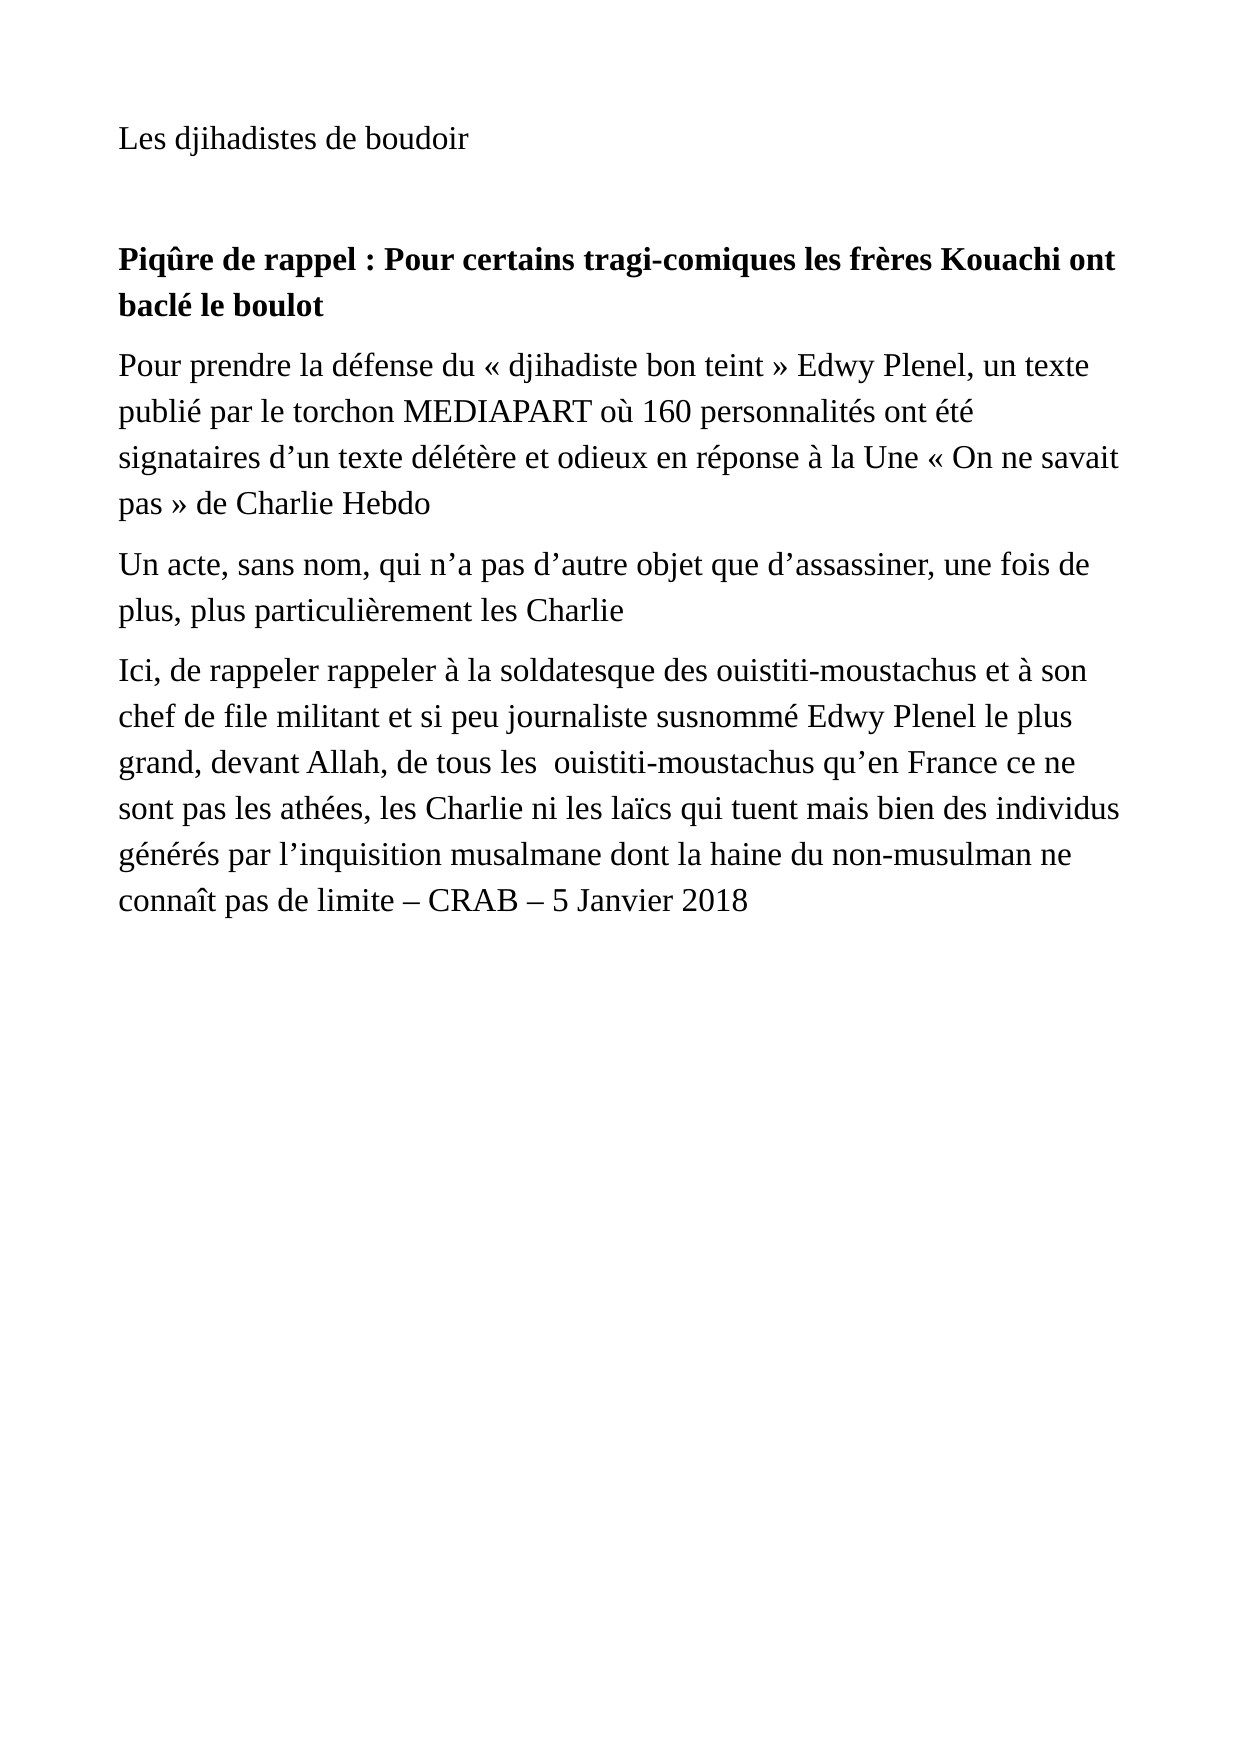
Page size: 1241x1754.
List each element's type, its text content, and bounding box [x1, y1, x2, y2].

text Un acte, sans nom, qui n’a pas d’autre objet que d’assassiner, une fois de plus, plus particulièrement les Charlie [118, 544, 1122, 628]
text Pour prendre la défense du « djihadiste bon teint » Edwy Plenel, un texte publié par le torchon MEDIAPART où 160 personnalités ont été signataires d’un texte délétère et odieux en réponse à la Une « On ne savait pas » de Charlie Hebdo [118, 346, 1122, 522]
text Les djihadistes de boudoir [118, 118, 1122, 156]
text Ici, de rappeler rappeler à la soldatesque des ouistiti-moustachus et à son chef de file militant et si peu journaliste susnommé Edwy Plenel le plus grand, devant Allah, de tous les ouistiti-moustachus qu’en France ce ne sont pas les athées, les Charlie ni les laïcs qui tuent mais bien des individus générés par l’inquisition musalmane dont la haine du non-musulman ne connaît pas de limite – CRAB – 5 Janvier 2018 [118, 650, 1122, 918]
text Piqûre de rappel : Pour certains tragi-comiques les frères Kouachi ont baclé le boulot [118, 239, 1122, 323]
